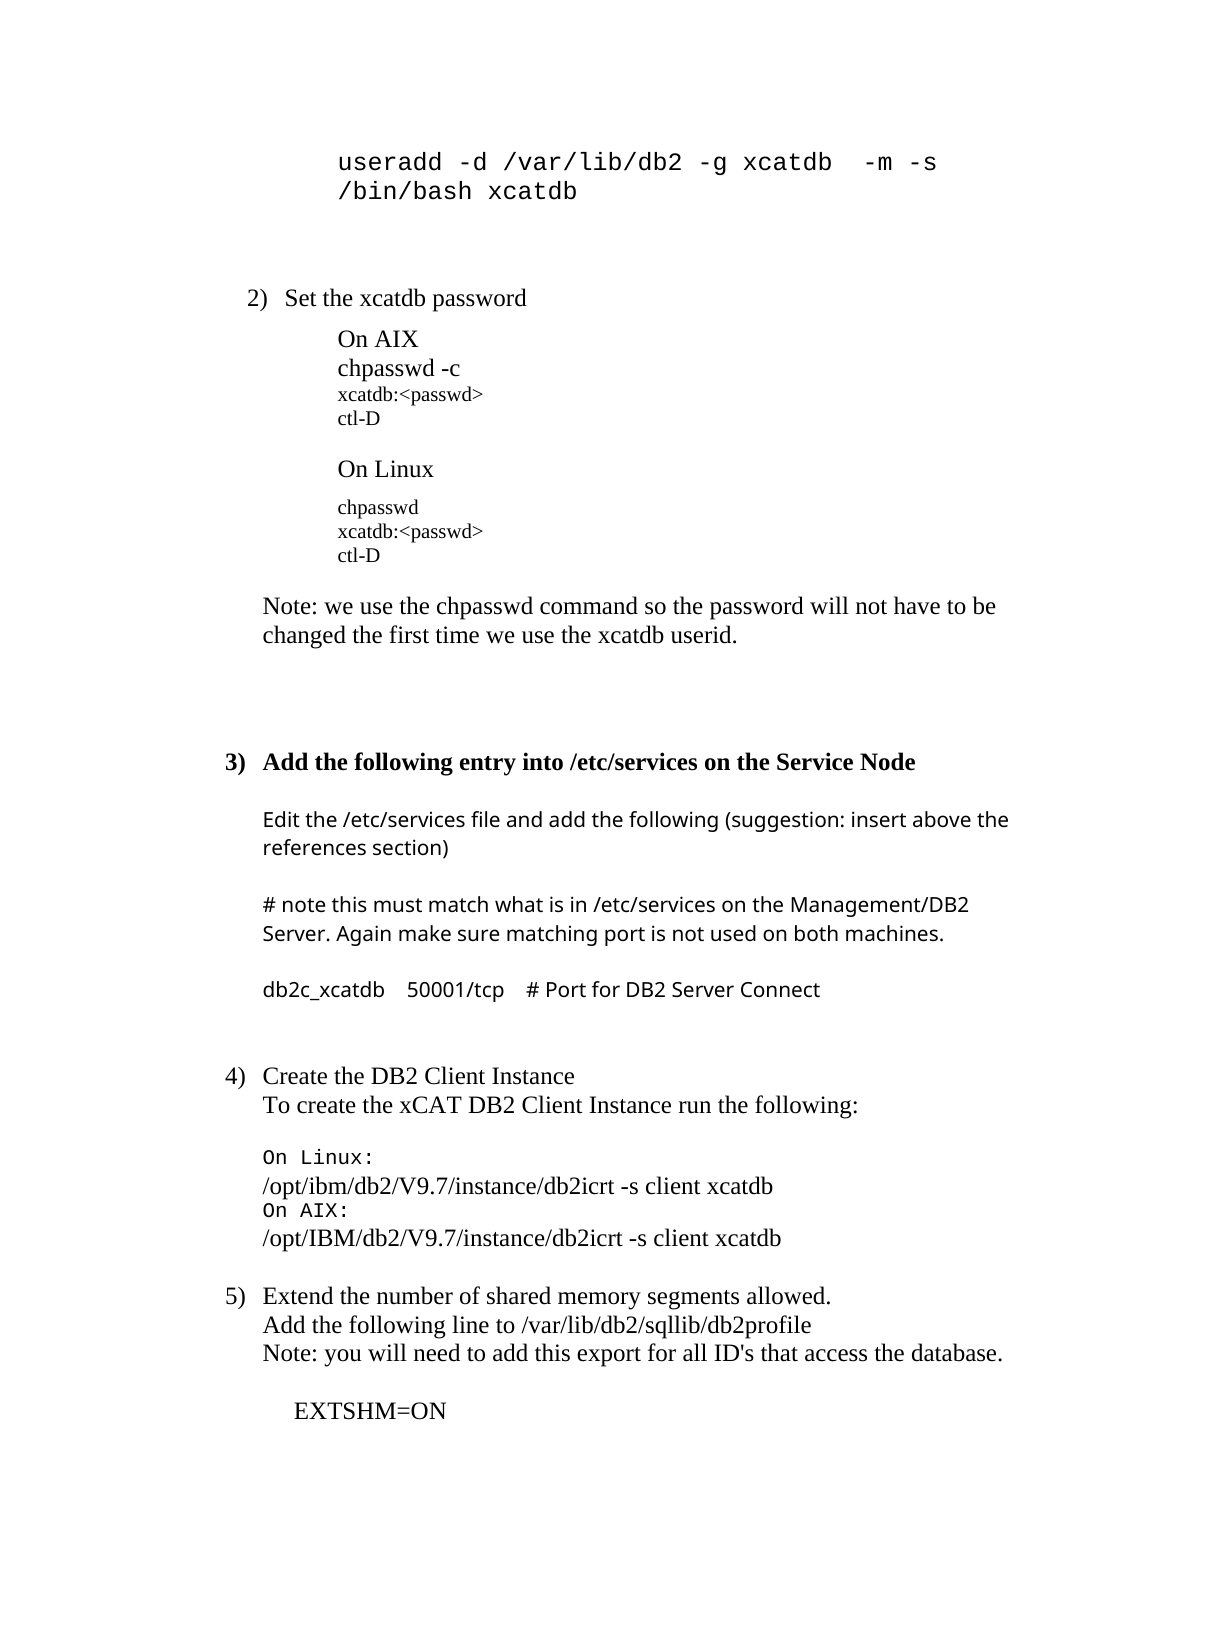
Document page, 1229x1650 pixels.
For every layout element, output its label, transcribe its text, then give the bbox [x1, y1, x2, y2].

text # note this must match what is in /etc/services on the Management/DB2 Server. Again make sure matching port is not used on both machines. [262, 890, 1041, 947]
list Set the xcatdb password [225, 283, 1041, 311]
list Add the following line to /var/lib/db2/sqllib/db2profile [225, 1310, 1041, 1338]
list On Linux [225, 454, 1041, 482]
list Add the following entry into /etc/services on the Service Node [225, 747, 1041, 776]
list useradd -d /var/lib/db2 -g xcatdb -m -s /bin/bash xcatdb [262, 150, 1041, 254]
list ctl-D [262, 406, 1041, 429]
list ctl-D [262, 543, 1041, 567]
list Note: we use the chpasswd command so the password will not have to be changed the first time we use the xcatdb userid. [225, 591, 1041, 706]
list xcatdb:<passwd> [262, 519, 1041, 543]
list Create the DB2 Client Instance [225, 1061, 1041, 1090]
text To create the xCAT DB2 Client Instance run the following: [262, 1090, 1041, 1119]
list Edit the /etc/services file and add the following (suggestion: insert above the references section) [225, 776, 1041, 862]
text On Linux: [187, 1147, 1041, 1171]
list Note: you will need to add this export for all ID's that access the database. [225, 1338, 1041, 1367]
list Extend the number of shared memory segments allowed. [225, 1281, 1041, 1310]
text /opt/ibm/db2/V9.7/instance/db2icrt -s client xcatdb On AIX: /opt/IBM/db2/V9.7/instance/db2icrt -s client xcatdb [262, 1171, 1041, 1252]
list xcatdb:<passwd> [262, 381, 1041, 406]
list chpasswd [262, 495, 1041, 519]
text db2c_xcatdb 50001/tcp # Port for DB2 Server Connect [262, 976, 1041, 1004]
list On AIX chpasswd -c [225, 324, 1041, 381]
list EXTSHM=ON [225, 1396, 1041, 1425]
